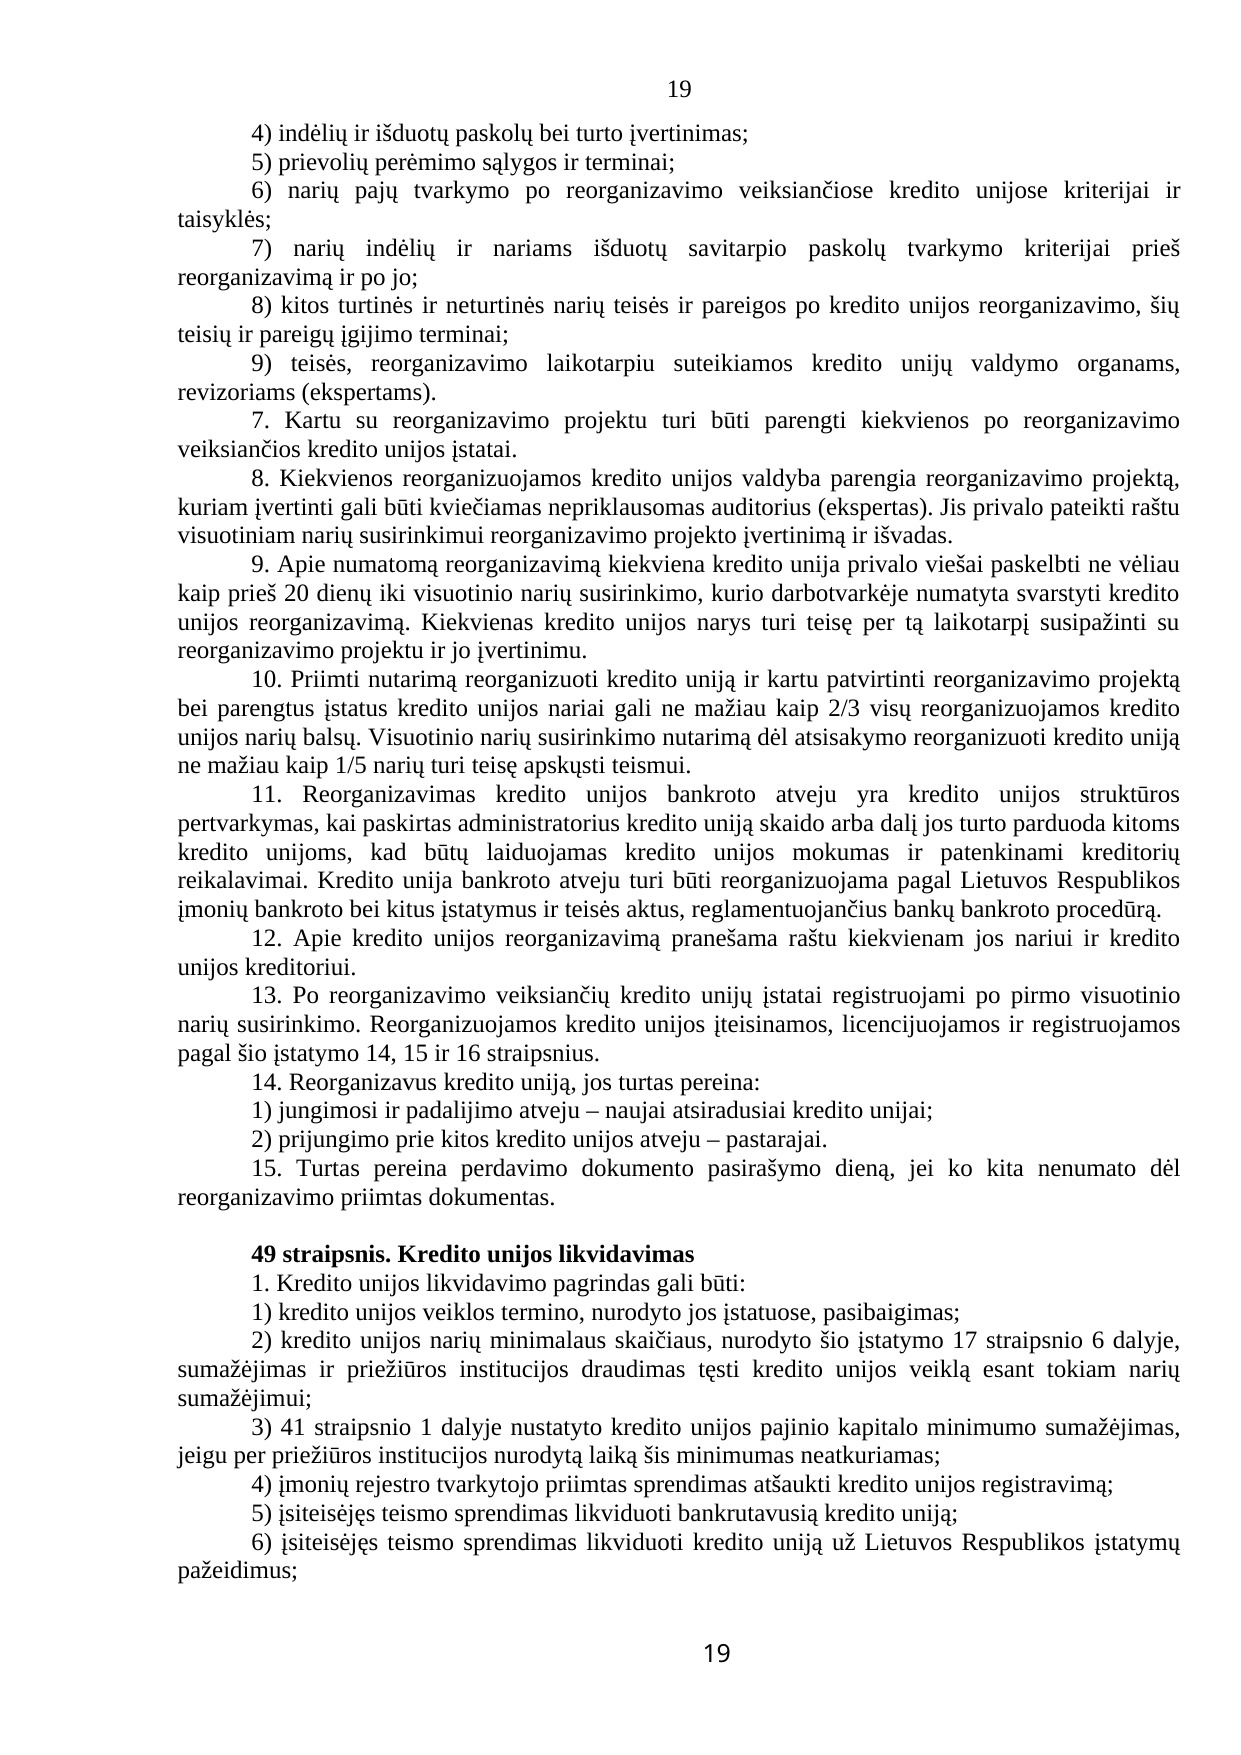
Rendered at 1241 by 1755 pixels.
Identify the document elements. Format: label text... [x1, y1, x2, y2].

text 14. Reorganizavus kredito uniją, jos turtas pereina: [177, 1067, 1181, 1096]
text 4) įmonių rejestro tvarkytojo priimtas sprendimas atšaukti kredito unijos registravimą; [177, 1469, 1181, 1498]
text 2) kredito unijos narių minimalaus skaičiaus, nurodyto šio įstatymo 17 straipsnio 6 dalyje, sumažėjimas ir priežiūros institucijos draudimas tęsti kredito unijos veiklą esant tokiam narių sumažėjimui; [177, 1326, 1181, 1412]
text 5) prievolių perėmimo sąlygos ir terminai; [177, 147, 1181, 176]
text 3) 41 straipsnio 1 dalyje nustatyto kredito unijos pajinio kapitalo minimumo sumažėjimas, jeigu per priežiūros institucijos nurodytą laiką šis minimumas neatkuriamas; [177, 1412, 1181, 1469]
text 9) teisės, reorganizavimo laikotarpiu suteikiamos kredito unijų valdymo organams, revizoriams (ekspertams). [177, 348, 1181, 406]
text 7) narių indėlių ir nariams išduotų savitarpio paskolų tvarkymo kriterijai prieš reorganizavimą ir po jo; [177, 233, 1181, 291]
text 8. Kiekvienos reorganizuojamos kredito unijos valdyba parengia reorganizavimo projektą, kuriam įvertinti gali būti kviečiamas nepriklausomas auditorius (ekspertas). Jis privalo pateikti raštu visuotiniam narių susirinkimui reorganizavimo projekto įvertinimą ir išvadas. [177, 463, 1181, 549]
text 9. Apie numatomą reorganizavimą kiekviena kredito unija privalo viešai paskelbti ne vėliau kaip prieš 20 dienų iki visuotinio narių susirinkimo, kurio darbotvarkėje numatyta svarstyti kredito unijos reorganizavimą. Kiekvienas kredito unijos narys turi teisę per tą laikotarpį susipažinti su reorganizavimo projektu ir jo įvertinimu. [177, 549, 1181, 664]
text 1. Kredito unijos likvidavimo pagrindas gali būti: [177, 1268, 1181, 1297]
text 13. Po reorganizavimo veiksiančių kredito unijų įstatai registruojami po pirmo visuotinio narių susirinkimo. Reorganizuojamos kredito unijos įteisinamos, licencijuojamos ir registruojamos pagal šio įstatymo 14, 15 ir 16 straipsnius. [177, 981, 1181, 1067]
text 1) jungimosi ir padalijimo atveju – naujai atsiradusiai kredito unijai; [177, 1096, 1181, 1124]
text 10. Priimti nutarimą reorganizuoti kredito uniją ir kartu patvirtinti reorganizavimo projektą bei parengtus įstatus kredito unijos nariai gali ne mažiau kaip 2/3 visų reorganizuojamos kredito unijos narių balsų. Visuotinio narių susirinkimo nutarimą dėl atsisakymo reorganizuoti kredito uniją ne mažiau kaip 1/5 narių turi teisę apskųsti teismui. [177, 664, 1181, 779]
text 8) kitos turtinės ir neturtinės narių teisės ir pareigos po kredito unijos reorganizavimo, šių teisių ir pareigų įgijimo terminai; [177, 291, 1181, 348]
text 6) narių pajų tvarkymo po reorganizavimo veiksiančiose kredito unijose kriterijai ir taisyklės; [177, 176, 1181, 233]
text 12. Apie kredito unijos reorganizavimą pranešama raštu kiekvienam jos nariui ir kredito unijos kreditoriui. [177, 923, 1181, 981]
text 1) kredito unijos veiklos termino, nurodyto jos įstatuose, pasibaigimas; [177, 1297, 1181, 1326]
text 4) indėlių ir išduotų paskolų bei turto įvertinimas; [177, 118, 1181, 147]
text 11. Reorganizavimas kredito unijos bankroto atveju yra kredito unijos struktūros pertvarkymas, kai paskirtas administratorius kredito uniją skaido arba dalį jos turto parduoda kitoms kredito unijoms, kad būtų laiduojamas kredito unijos mokumas ir patenkinami kreditorių reikalavimai. Kredito unija bankroto atveju turi būti reorganizuojama pagal Lietuvos Respublikos įmonių bankroto bei kitus įstatymus ir teisės aktus, reglamentuojančius bankų bankroto procedūrą. [177, 779, 1181, 923]
text 5) įsiteisėjęs teismo sprendimas likviduoti bankrutavusią kredito uniją; [177, 1498, 1181, 1527]
text 2) prijungimo prie kitos kredito unijos atveju – pastarajai. [177, 1124, 1181, 1153]
text 6) įsiteisėjęs teismo sprendimas likviduoti kredito uniją už Lietuvos Respublikos įstatymų pažeidimus; [177, 1527, 1181, 1584]
text 7. Kartu su reorganizavimo projektu turi būti parengti kiekvienos po reorganizavimo veiksiančios kredito unijos įstatai. [177, 406, 1181, 463]
text 15. Turtas pereina perdavimo dokumento pasirašymo dieną, jei ko kita nenumato dėl reorganizavimo priimtas dokumentas. [177, 1153, 1181, 1211]
text 49 straipsnis. Kredito unijos likvidavimas [177, 1239, 1181, 1268]
